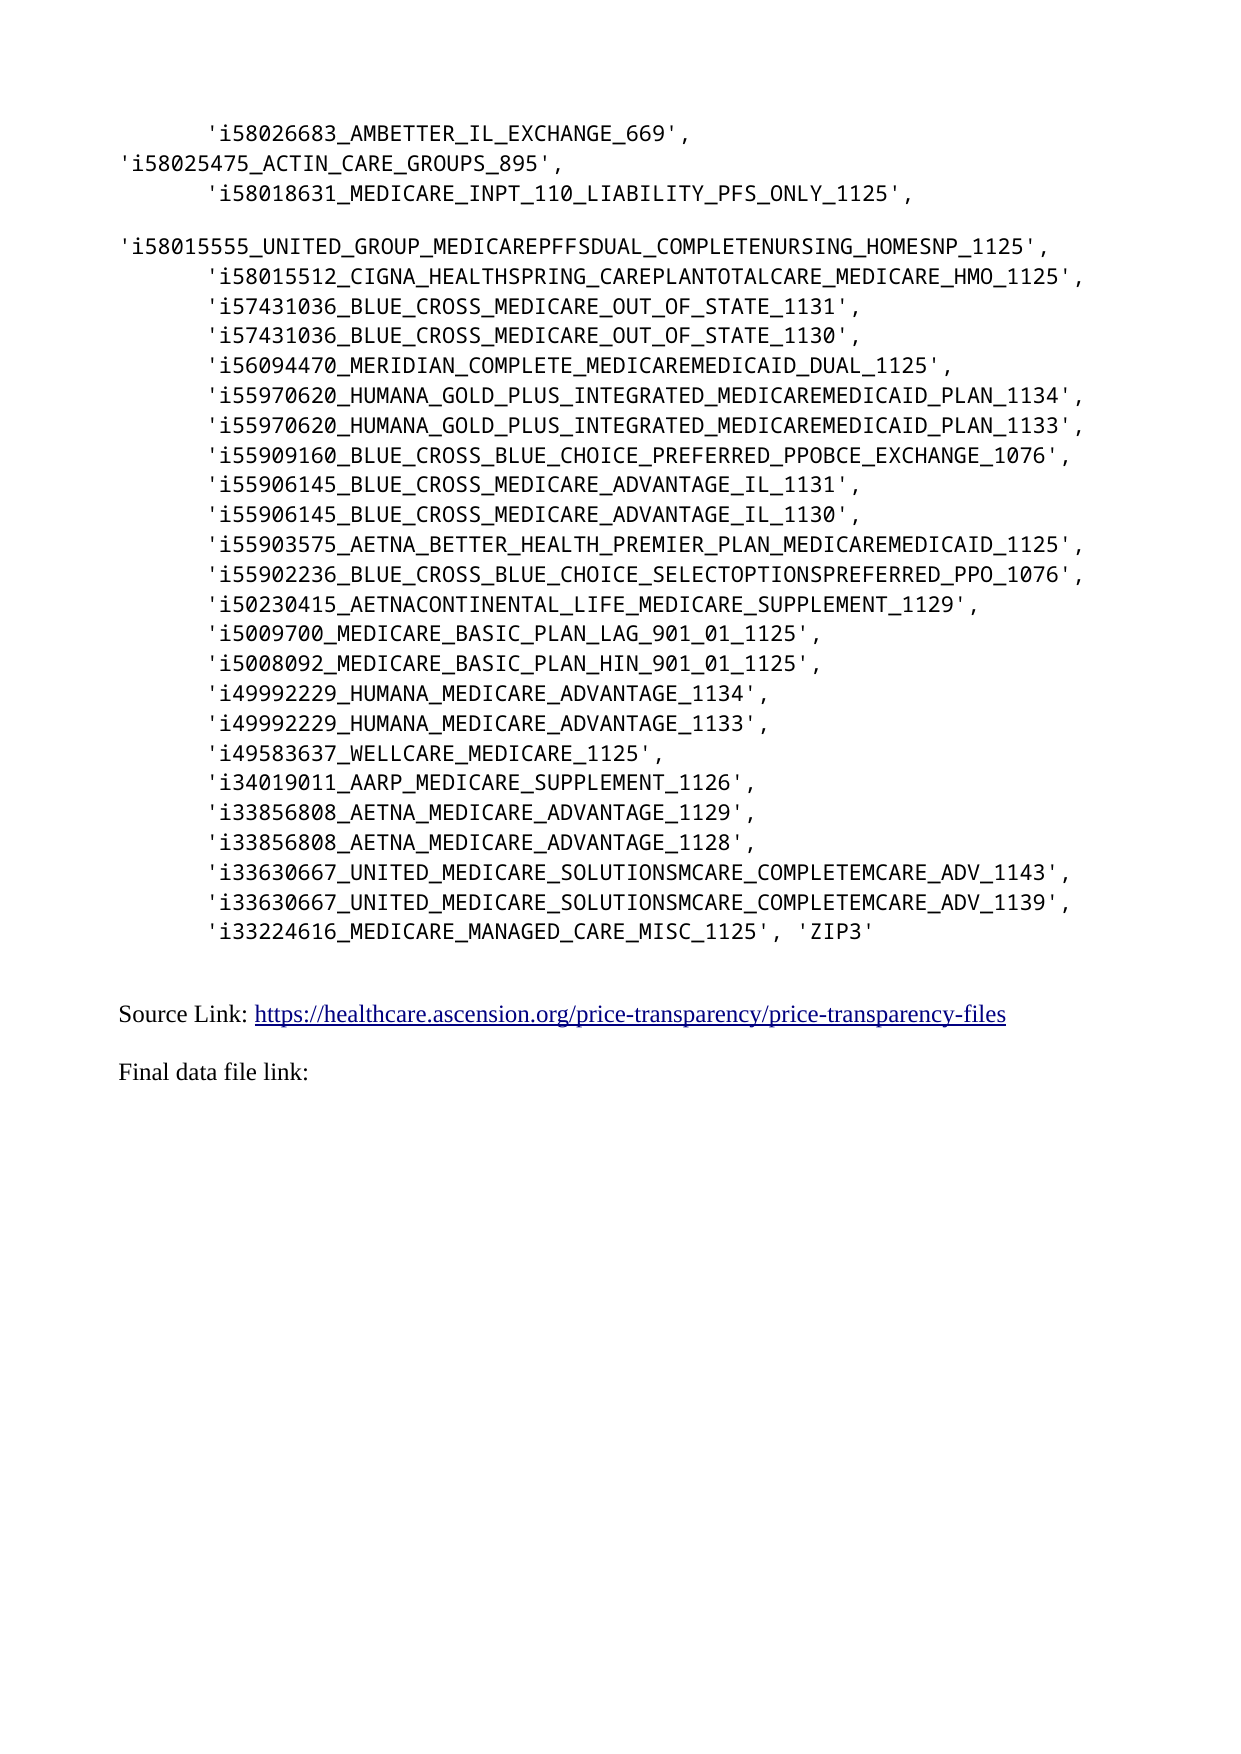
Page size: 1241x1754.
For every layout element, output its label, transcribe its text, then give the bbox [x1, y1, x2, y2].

text 'i58015512_CIGNA_HEALTHSPRING_CAREPLANTOTALCARE_MEDICARE_HMO_1125', [118, 261, 1122, 291]
text 'i50230415_AETNACONTINENTAL_LIFE_MEDICARE_SUPPLEMENT_1129', [118, 589, 1122, 618]
text 'i33630667_UNITED_MEDICARE_SOLUTIONSMCARE_COMPLETEMCARE_ADV_1143', [118, 857, 1122, 887]
text 'i57431036_BLUE_CROSS_MEDICARE_OUT_OF_STATE_1130', [118, 321, 1122, 350]
text 'i33856808_AETNA_MEDICARE_ADVANTAGE_1128', [118, 827, 1122, 857]
text Final data file link: [118, 1057, 1122, 1086]
text 'i58026683_AMBETTER_IL_EXCHANGE_669', 'i58025475_ACTIN_CARE_GROUPS_895', [118, 118, 1122, 178]
text 'i56094470_MERIDIAN_COMPLETE_MEDICAREMEDICAID_DUAL_1125', [118, 350, 1122, 380]
text 'i33224616_MEDICARE_MANAGED_CARE_MISC_1125', 'ZIP3' [118, 916, 1122, 946]
text 'i55970620_HUMANA_GOLD_PLUS_INTEGRATED_MEDICAREMEDICAID_PLAN_1134', [118, 380, 1122, 410]
text 'i34019011_AARP_MEDICARE_SUPPLEMENT_1126', [118, 767, 1122, 797]
text 'i55903575_AETNA_BETTER_HEALTH_PREMIER_PLAN_MEDICAREMEDICAID_1125', [118, 529, 1122, 559]
text 'i55909160_BLUE_CROSS_BLUE_CHOICE_PREFERRED_PPOBCE_EXCHANGE_1076', [118, 440, 1122, 469]
text 'i33856808_AETNA_MEDICARE_ADVANTAGE_1129', [118, 797, 1122, 827]
text 'i55906145_BLUE_CROSS_MEDICARE_ADVANTAGE_IL_1131', [118, 469, 1122, 499]
text 'i57431036_BLUE_CROSS_MEDICARE_OUT_OF_STATE_1131', [118, 291, 1122, 321]
text 'i55906145_BLUE_CROSS_MEDICARE_ADVANTAGE_IL_1130', [118, 499, 1122, 529]
text 'i5009700_MEDICARE_BASIC_PLAN_LAG_901_01_1125', [118, 618, 1122, 648]
text 'i58015555_UNITED_GROUP_MEDICAREPFFSDUAL_COMPLETENURSING_HOMESNP_1125', [118, 207, 1122, 261]
text 'i49583637_WELLCARE_MEDICARE_1125', [118, 738, 1122, 767]
text 'i5008092_MEDICARE_BASIC_PLAN_HIN_901_01_1125', [118, 648, 1122, 678]
text 'i55970620_HUMANA_GOLD_PLUS_INTEGRATED_MEDICAREMEDICAID_PLAN_1133', [118, 410, 1122, 440]
text 'i55902236_BLUE_CROSS_BLUE_CHOICE_SELECTOPTIONSPREFERRED_PPO_1076', [118, 559, 1122, 589]
text 'i58018631_MEDICARE_INPT_110_LIABILITY_PFS_ONLY_1125', [118, 178, 1122, 207]
text 'i33630667_UNITED_MEDICARE_SOLUTIONSMCARE_COMPLETEMCARE_ADV_1139', [118, 887, 1122, 916]
text Source Link: https://healthcare.ascension.org/price-transparency/price-transparency-files [118, 999, 1122, 1028]
text 'i49992229_HUMANA_MEDICARE_ADVANTAGE_1133', [118, 708, 1122, 738]
text 'i49992229_HUMANA_MEDICARE_ADVANTAGE_1134', [118, 678, 1122, 708]
